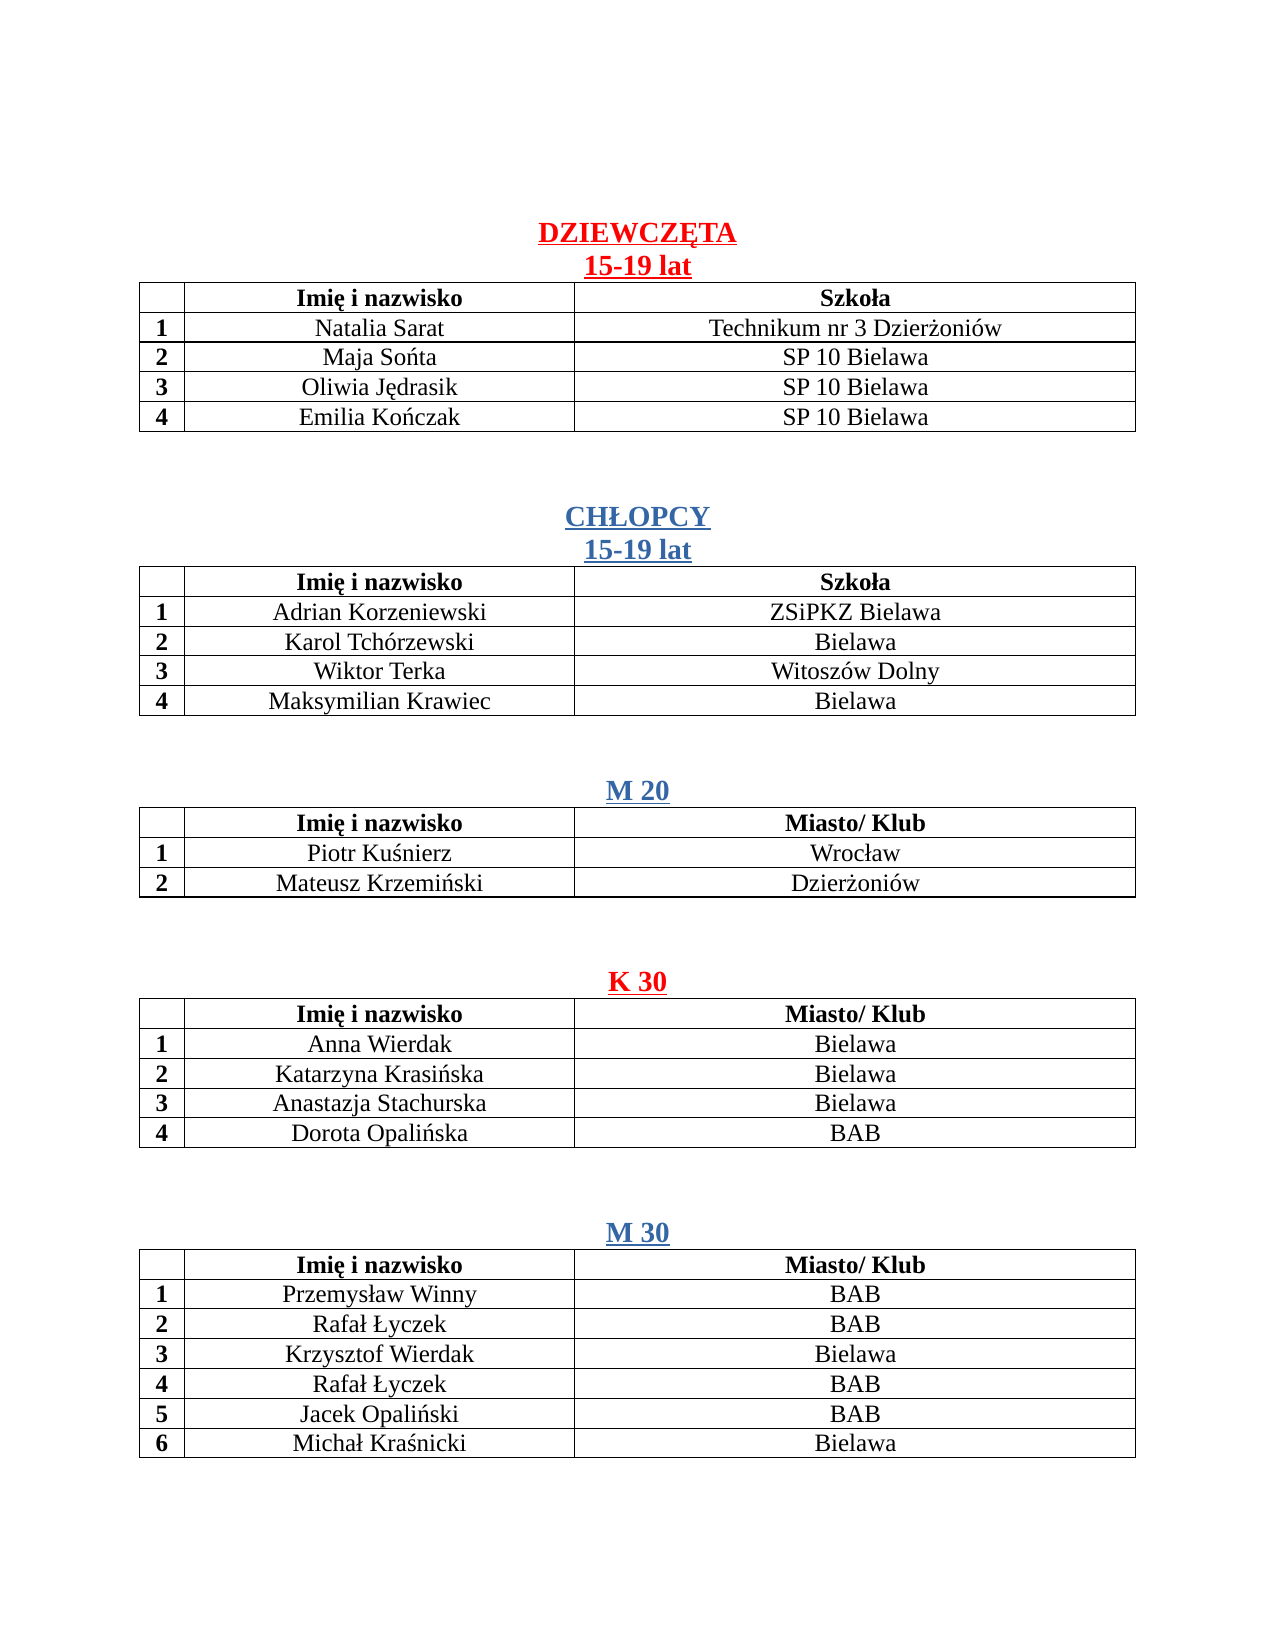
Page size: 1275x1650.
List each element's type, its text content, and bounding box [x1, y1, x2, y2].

table_cell Karol Tchórzewski [185, 627, 574, 655]
table_cell Rafał Łyczek [185, 1309, 574, 1338]
table_cell Natalia Sarat [185, 313, 574, 341]
table_cell 2 [140, 1309, 184, 1338]
table_header Imię i nazwisko [185, 567, 574, 596]
table_cell 3 [140, 1339, 184, 1368]
table_cell Mateusz Krzemiński [185, 868, 574, 896]
table_header Imię i nazwisko [185, 283, 574, 312]
table_cell 1 [140, 313, 184, 341]
table_header [140, 1250, 184, 1278]
table_header [140, 999, 184, 1028]
table_cell Michał Kraśnicki [185, 1429, 574, 1457]
table_cell SP 10 Bielawa [575, 343, 1135, 371]
table_cell ZSiPKZ Bielawa [575, 597, 1135, 626]
table_cell 3 [140, 372, 184, 401]
table_header [140, 283, 184, 312]
table_cell Anna Wierdak [185, 1029, 574, 1058]
table_cell Maksymilian Krawiec [185, 686, 574, 715]
table_header Miasto/ Klub [575, 999, 1135, 1028]
text 15-19 lat [148, 248, 1127, 282]
table_cell BAB [575, 1118, 1135, 1147]
table_cell Jacek Opaliński [185, 1399, 574, 1427]
text K 30 [148, 964, 1127, 998]
table_cell 4 [140, 1118, 184, 1147]
table_header Imię i nazwisko [185, 999, 574, 1028]
table_cell BAB [575, 1369, 1135, 1398]
subtitle M 20 [148, 773, 1127, 807]
table_cell Przemysław Winny [185, 1280, 574, 1308]
table_cell 1 [140, 597, 184, 626]
table_cell Technikum nr 3 Dzierżoniów [575, 313, 1135, 341]
table_cell 1 [140, 1029, 184, 1058]
table_cell 1 [140, 838, 184, 867]
table_header [140, 808, 184, 837]
table_cell 4 [140, 686, 184, 715]
table_cell Oliwia Jędrasik [185, 372, 574, 401]
table_cell 4 [140, 402, 184, 431]
table_cell 6 [140, 1429, 184, 1457]
table_cell Anastazja Stachurska [185, 1089, 574, 1117]
table_cell Bielawa [575, 1029, 1135, 1058]
table_header Szkoła [575, 567, 1135, 596]
table_cell Witoszów Dolny [575, 656, 1135, 685]
table_cell Dorota Opalińska [185, 1118, 574, 1147]
table_header Szkoła [575, 283, 1135, 312]
table_cell 1 [140, 1280, 184, 1308]
table_cell Maja Sońta [185, 343, 574, 371]
table_cell Bielawa [575, 1429, 1135, 1457]
table_header Imię i nazwisko [185, 1250, 574, 1278]
table_cell Bielawa [575, 627, 1135, 655]
table_cell BAB [575, 1309, 1135, 1338]
table_cell Dzierżoniów [575, 868, 1135, 896]
table_cell Adrian Korzeniewski [185, 597, 574, 626]
table_cell 2 [140, 627, 184, 655]
table_header Miasto/ Klub [575, 808, 1135, 837]
table_cell Bielawa [575, 1089, 1135, 1117]
text DZIEWCZĘTA [148, 215, 1127, 248]
table_cell SP 10 Bielawa [575, 402, 1135, 431]
text CHŁOPCY [148, 499, 1127, 532]
text M 30 [148, 1215, 1127, 1249]
table_cell Bielawa [575, 1059, 1135, 1087]
table_header Imię i nazwisko [185, 808, 574, 837]
table_cell 2 [140, 1059, 184, 1087]
table_cell 3 [140, 656, 184, 685]
table_cell Rafał Łyczek [185, 1369, 574, 1398]
text 15-19 lat [148, 532, 1127, 566]
table_cell Wrocław [575, 838, 1135, 867]
table_cell BAB [575, 1399, 1135, 1427]
table_cell Bielawa [575, 1339, 1135, 1368]
table_cell Katarzyna Krasińska [185, 1059, 574, 1087]
table_header [140, 567, 184, 596]
table_cell 2 [140, 343, 184, 371]
table_cell 3 [140, 1089, 184, 1117]
table_cell Bielawa [575, 686, 1135, 715]
table_cell SP 10 Bielawa [575, 372, 1135, 401]
table_cell 5 [140, 1399, 184, 1427]
table_cell 4 [140, 1369, 184, 1398]
table_cell Krzysztof Wierdak [185, 1339, 574, 1368]
table_cell Piotr Kuśnierz [185, 838, 574, 867]
table_cell BAB [575, 1280, 1135, 1308]
table_cell Emilia Kończak [185, 402, 574, 431]
table_cell 2 [140, 868, 184, 896]
table_cell Wiktor Terka [185, 656, 574, 685]
table_header Miasto/ Klub [575, 1250, 1135, 1278]
